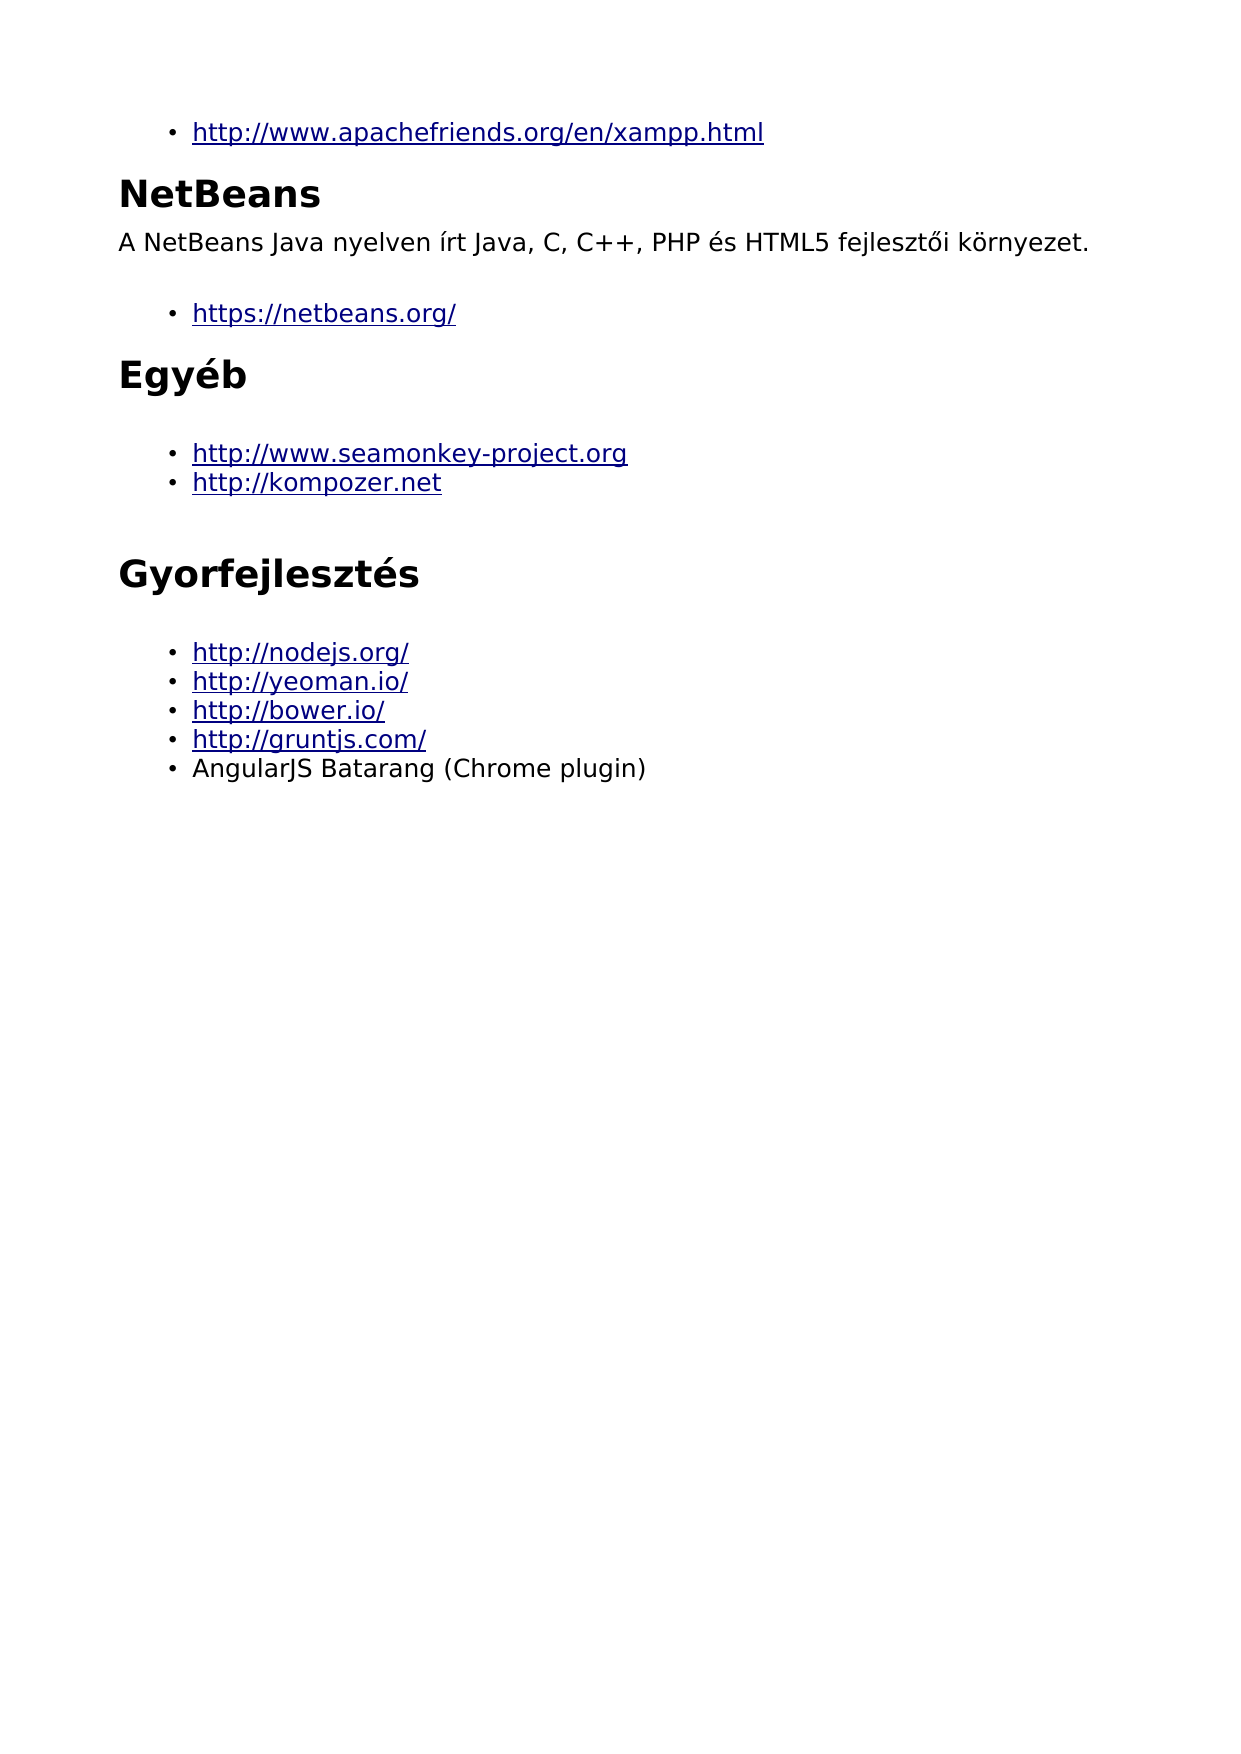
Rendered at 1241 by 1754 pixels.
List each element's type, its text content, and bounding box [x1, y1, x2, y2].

list http://www.seamonkey-project.org [177, 439, 1122, 468]
subtitle Gyorfejlesztés [118, 552, 1122, 596]
list http://kompozer.net [177, 468, 1122, 498]
list https://netbeans.org/ [177, 299, 1122, 329]
list AngularJS Batarang (Chrome plugin) [177, 754, 1122, 784]
text A NetBeans Java nyelven írt Java, C, C++, PHP és HTML5 fejlesztői környezet. [118, 228, 1122, 258]
subtitle Egyéb [118, 354, 1122, 397]
list http://yeoman.io/ [177, 667, 1122, 696]
list http://nodejs.org/ [177, 638, 1122, 667]
list http://www.apachefriends.org/en/xampp.html [177, 118, 1122, 147]
list http://bower.io/ [177, 696, 1122, 725]
subtitle NetBeans [118, 172, 1122, 216]
list http://gruntjs.com/ [177, 725, 1122, 754]
